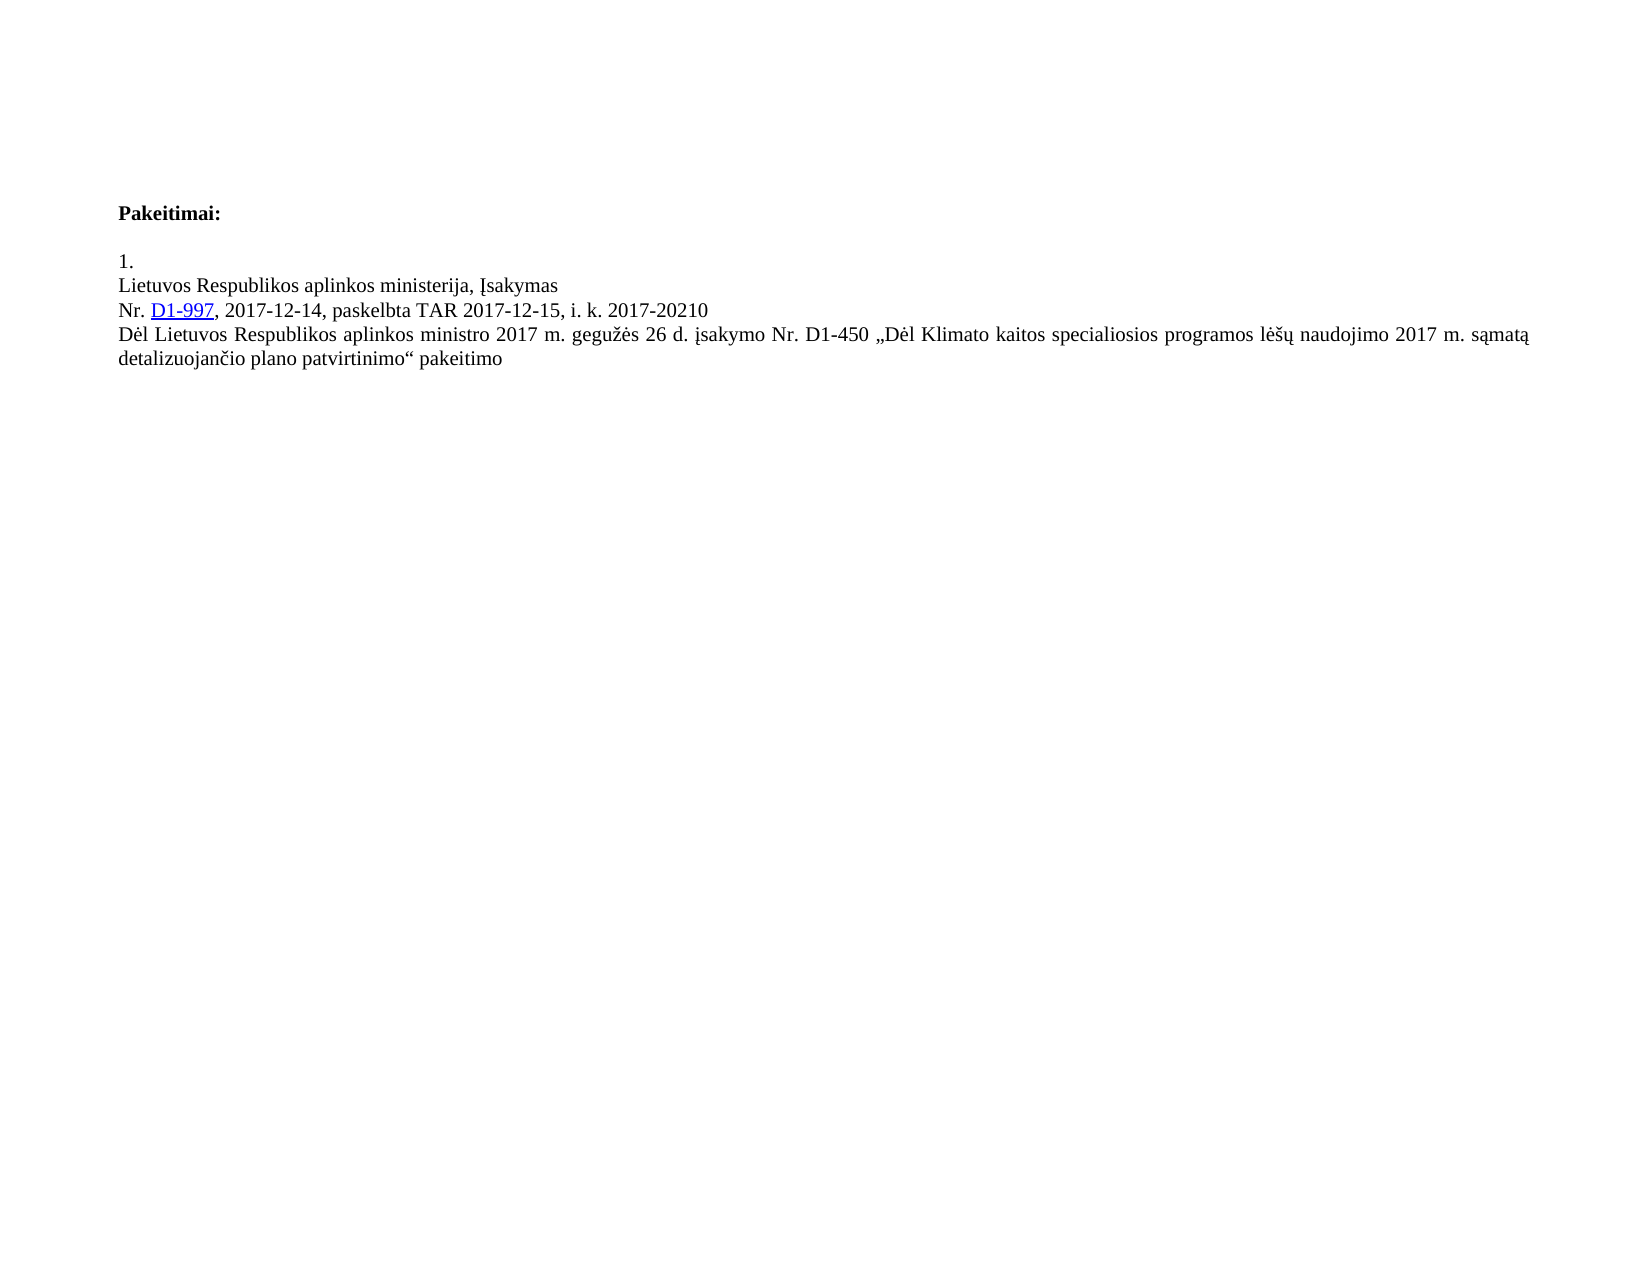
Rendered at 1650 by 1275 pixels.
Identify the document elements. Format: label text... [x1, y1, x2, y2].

text 1. [118, 249, 1532, 273]
text Pakeitimai: [118, 201, 1532, 225]
text Nr. D1-997, 2017-12-14, paskelbta TAR 2017-12-15, i. k. 2017-20210 [118, 297, 1532, 322]
text Lietuvos Respublikos aplinkos ministerija, Įsakymas [118, 273, 1532, 297]
text Dėl Lietuvos Respublikos aplinkos ministro 2017 m. gegužės 26 d. įsakymo Nr. D1-450 „Dėl Klimato kaitos specialiosios programos lėšų naudojimo 2017 m. sąmatą detalizuojančio plano patvirtinimo“ pakeitimo [118, 322, 1532, 370]
